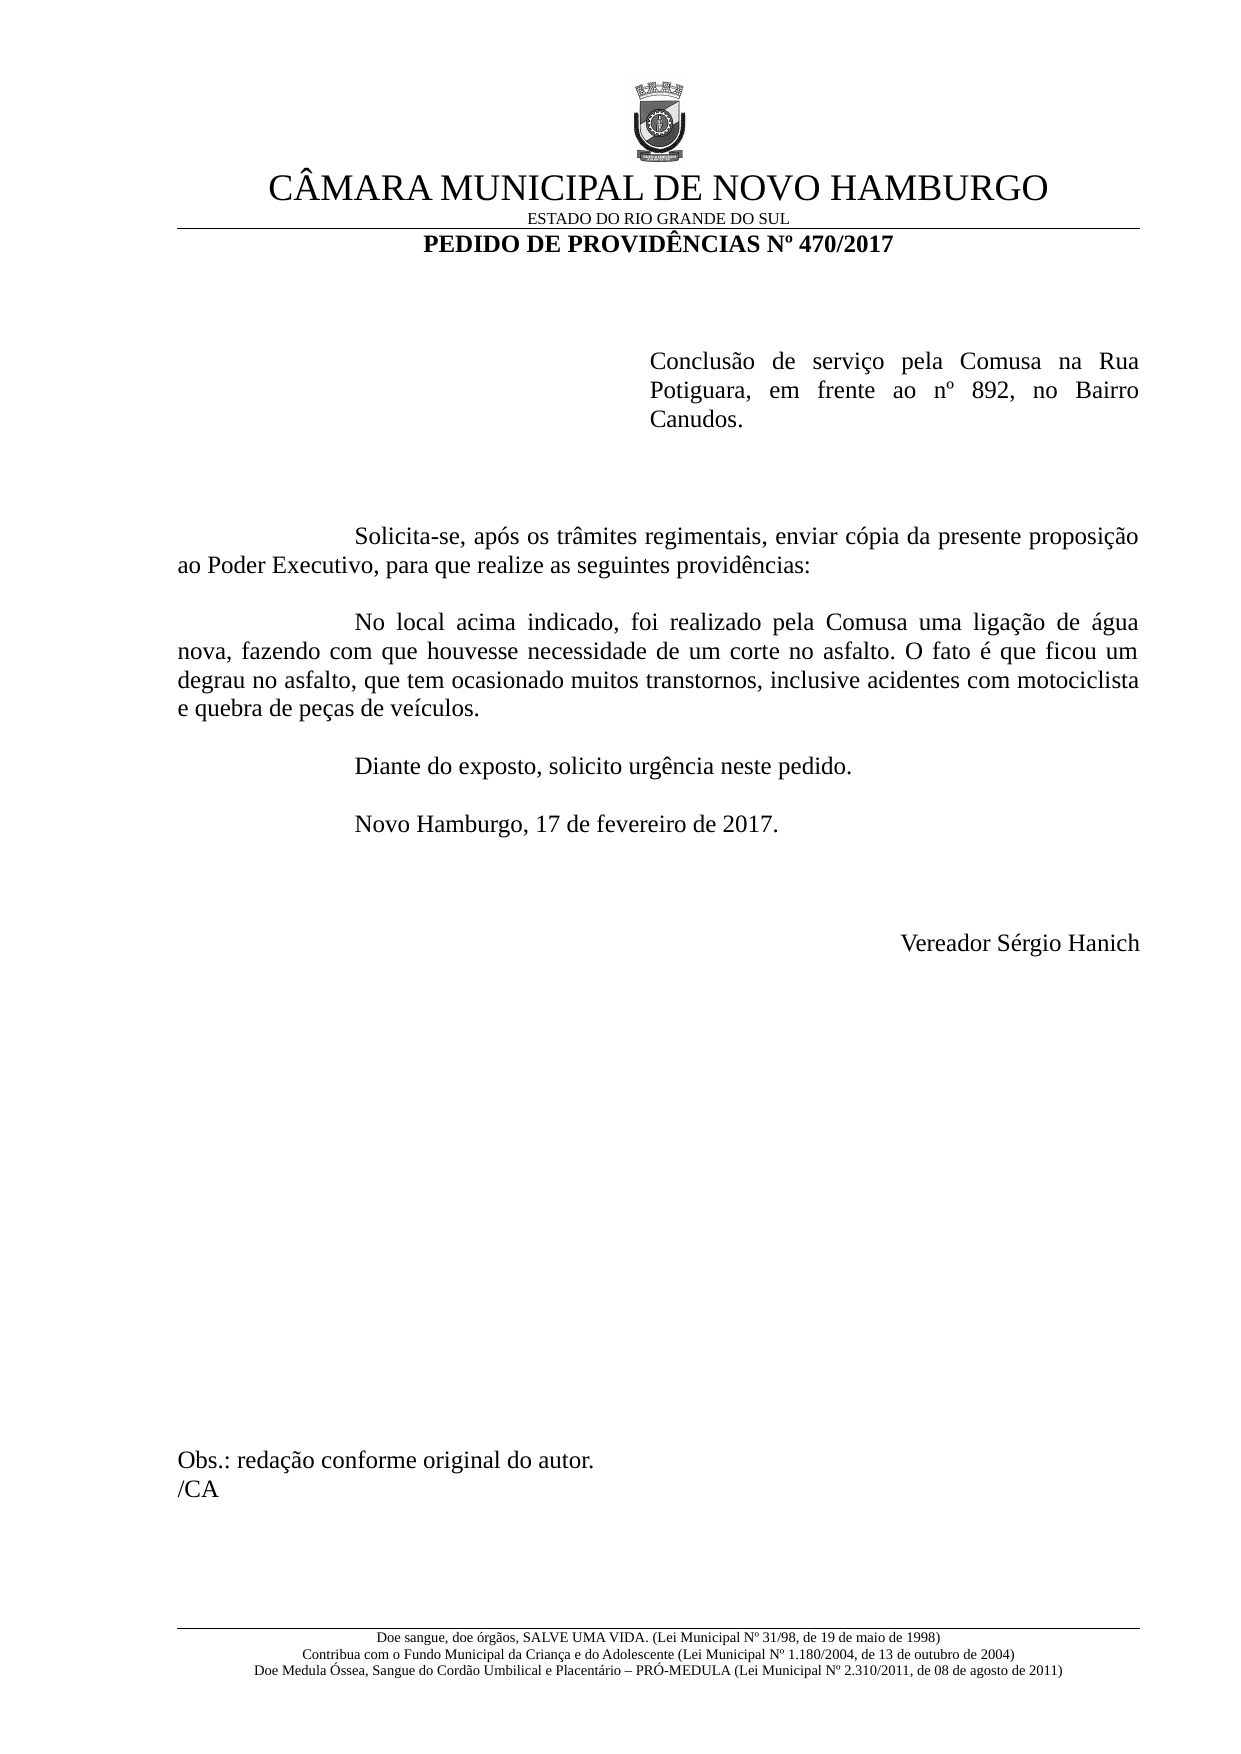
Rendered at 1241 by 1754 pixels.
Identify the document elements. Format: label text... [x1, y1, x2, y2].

text Solicita-se, após os trâmites regimentais, enviar cópia da presente proposição ao Poder Executivo, para que realize as seguintes providências: [177, 521, 1140, 578]
text Obs.: redação conforme original do autor. [177, 1446, 1140, 1474]
text No local acima indicado, foi realizado pela Comusa uma ligação de água nova, fazendo com que houvesse necessidade de um corte no asfalto. O fato é que ficou um degrau no asfalto, que tem ocasionado muitos transtornos, inclusive acidentes com motociclista e quebra de peças de veículos. [177, 607, 1140, 722]
text Novo Hamburgo, 17 de fevereiro de 2017. [177, 809, 1140, 838]
text Vereador Sérgio Hanich [177, 928, 1140, 957]
text /CA [177, 1474, 1140, 1503]
text Conclusão de serviço pela Comusa na Rua Potiguara, em frente ao nº 892, no Bairro Canudos. [649, 346, 1140, 432]
text Diante do exposto, solicito urgência neste pedido. [177, 751, 1140, 780]
text PEDIDO DE PROVIDÊNCIAS Nº 470/2017 [177, 229, 1140, 258]
